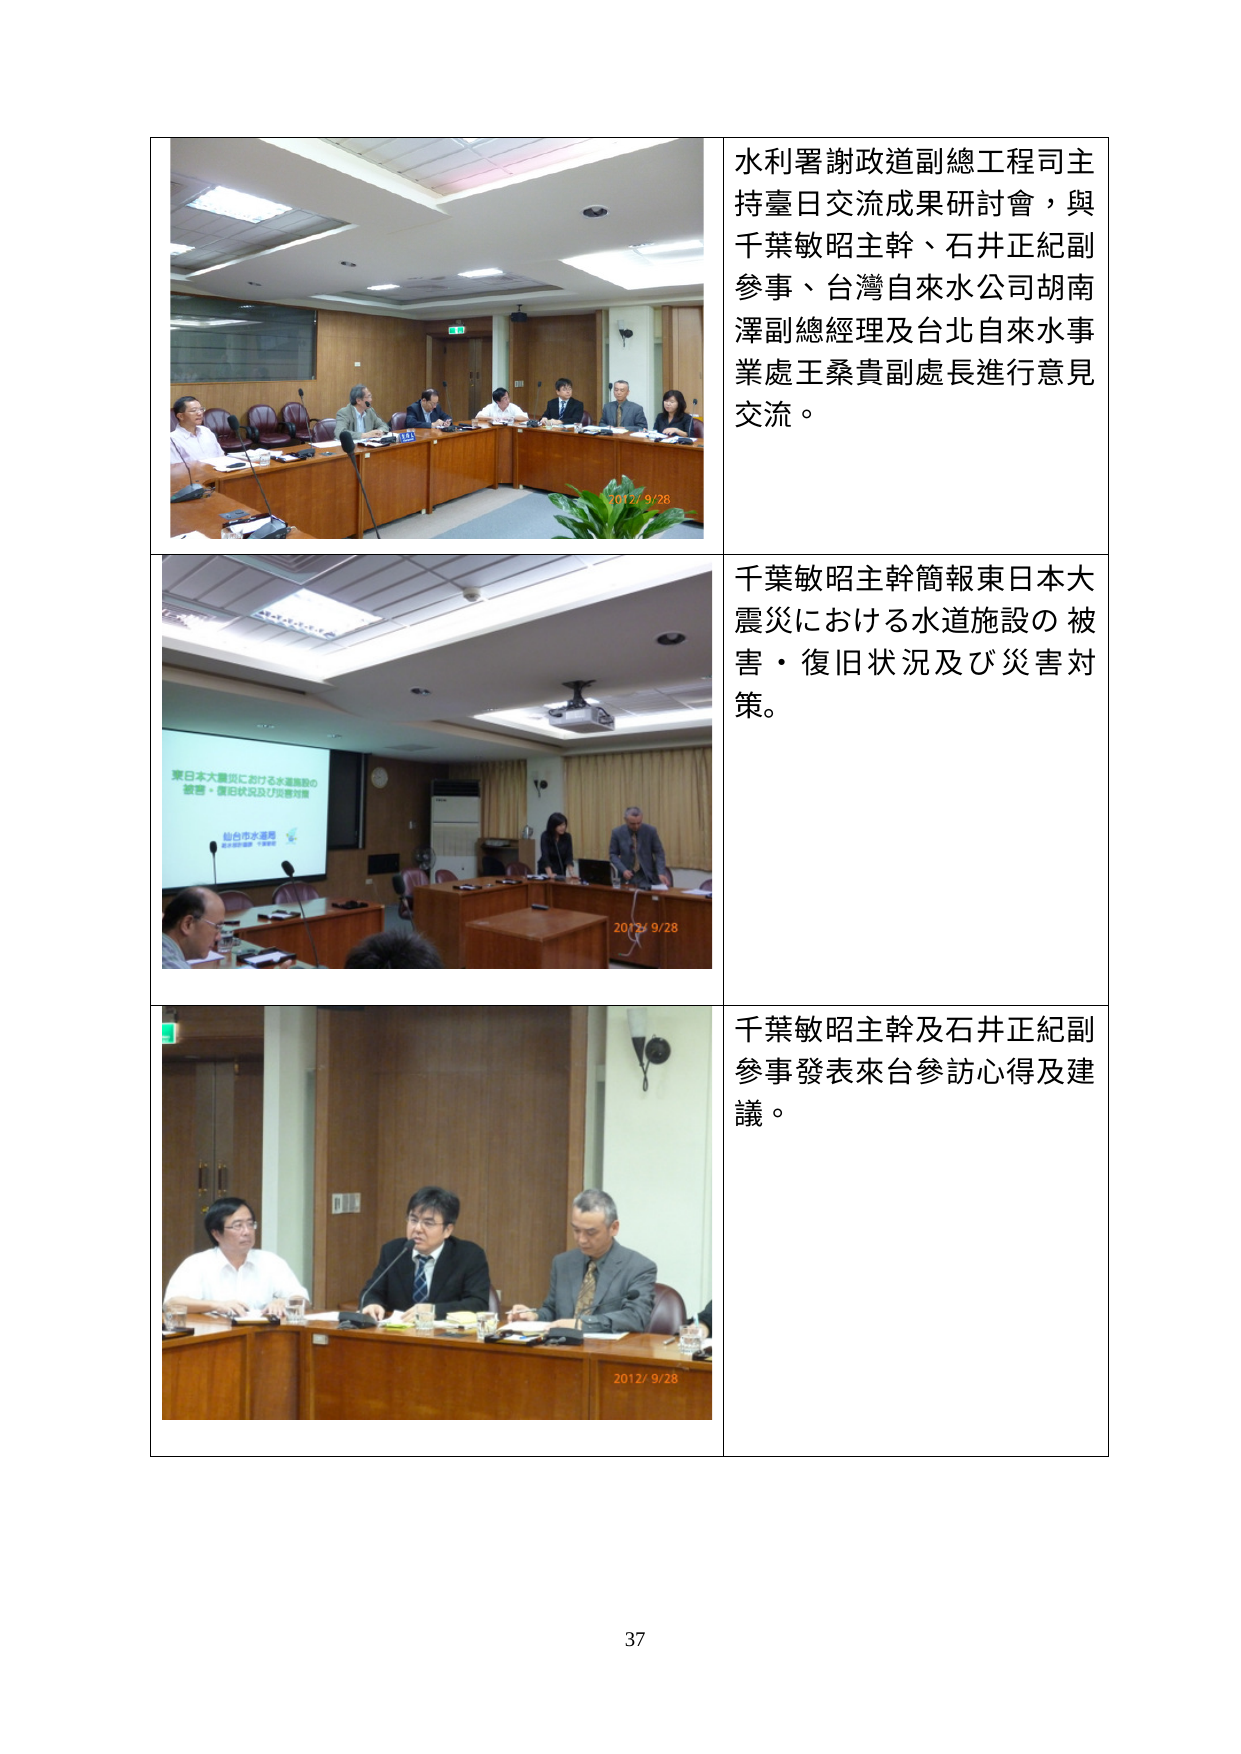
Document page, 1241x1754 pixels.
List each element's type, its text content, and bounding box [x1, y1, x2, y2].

table_cell [151, 138, 723, 554]
table_cell 水利署謝政道副總工程司主持臺日交流成果研討會，與千葉敏昭主幹、石井正紀副參事、台灣自來水公司胡南澤副總經理及台北自來水事業處王桑貴副處長進行意見交流。 [724, 138, 1108, 554]
table_cell [151, 1006, 723, 1456]
picture [170, 138, 704, 539]
picture [162, 555, 713, 969]
picture [162, 1006, 713, 1420]
table_cell 千葉敏昭主幹簡報東日本大震災における水道施設の 被害・復旧状況及び災害対策。 [724, 555, 1108, 1005]
table_cell 千葉敏昭主幹及石井正紀副參事發表來台參訪心得及建議。 [724, 1006, 1108, 1456]
table_cell [151, 555, 723, 1005]
